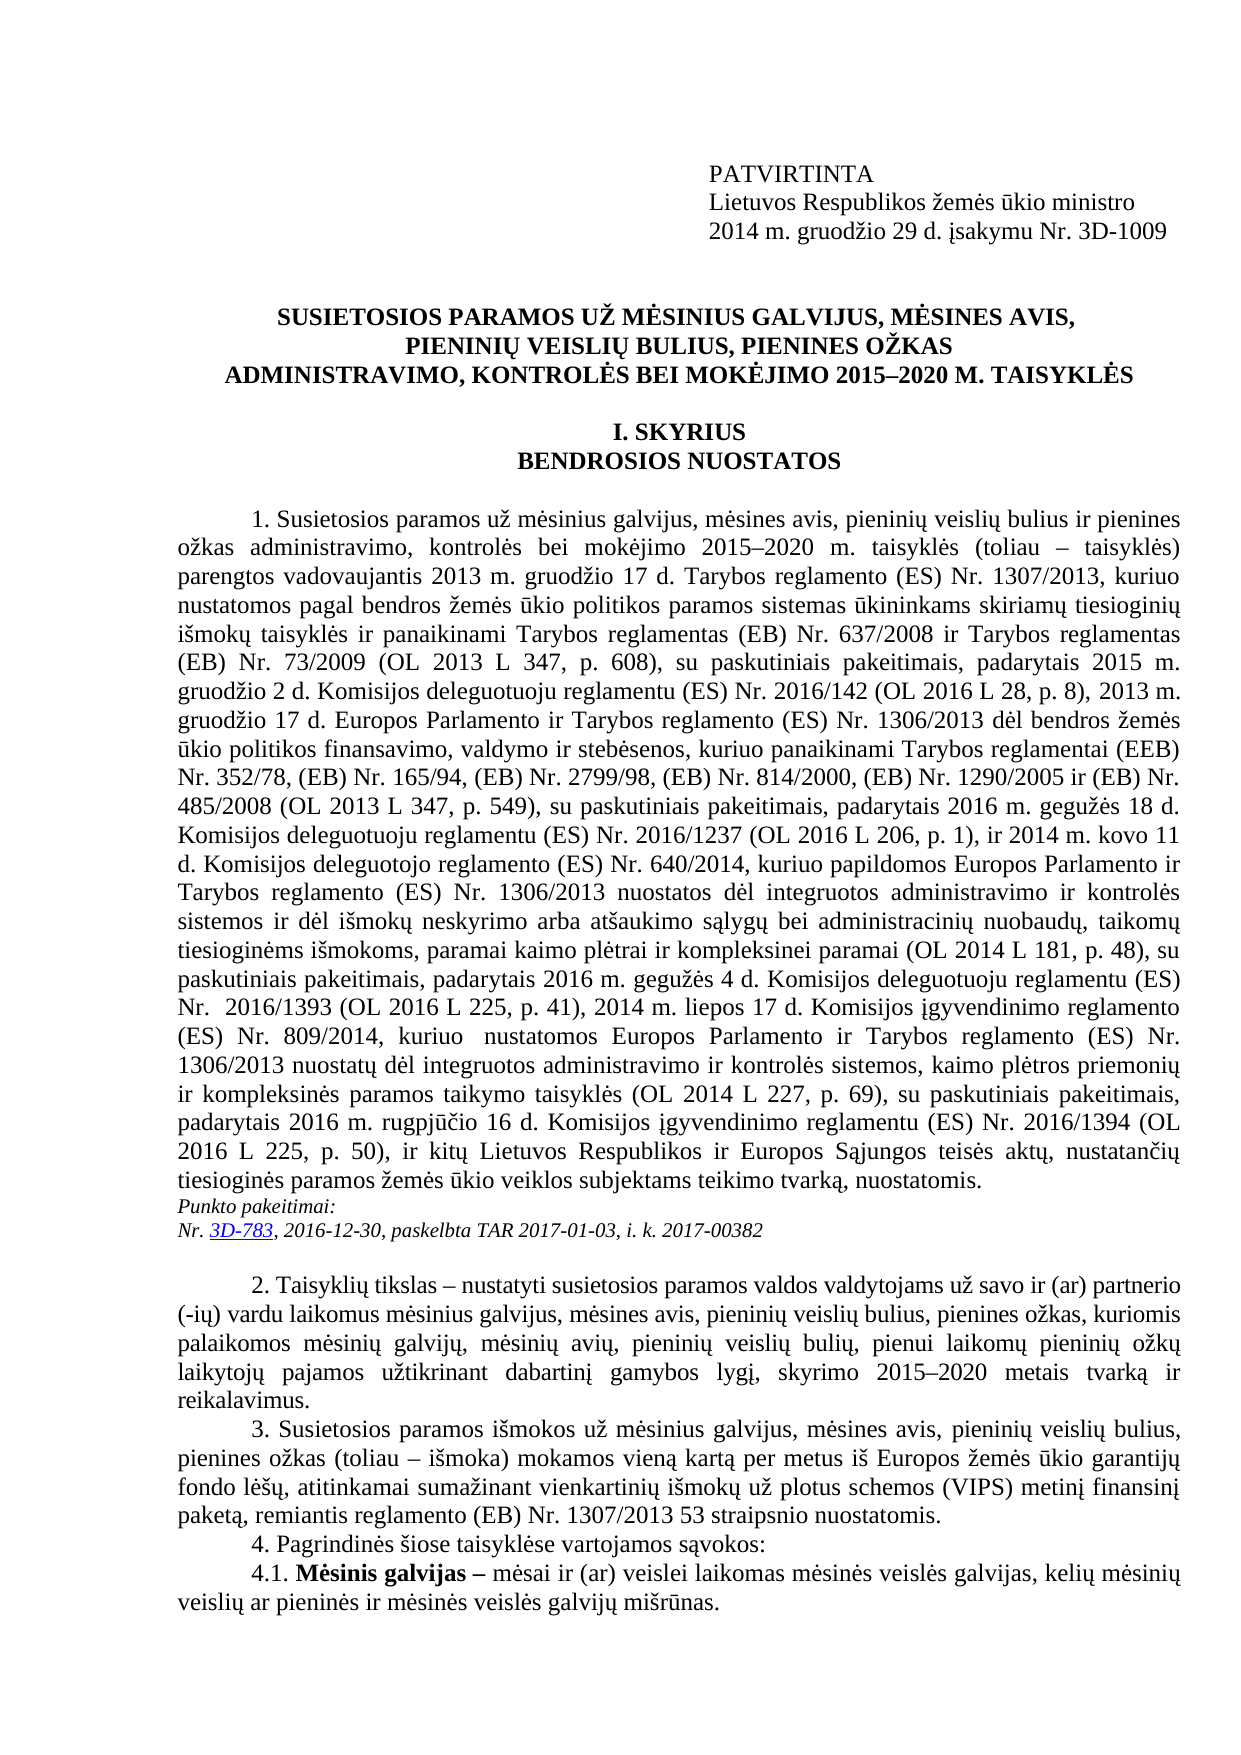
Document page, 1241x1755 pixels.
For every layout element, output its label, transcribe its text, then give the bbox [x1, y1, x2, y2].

text Punkto pakeitimai: [177, 1194, 1181, 1218]
text 4. Pagrindinės šiose taisyklėse vartojamos sąvokos: [177, 1529, 1181, 1558]
text Nr. 3D-783, 2016-12-30, paskelbta TAR 2017-01-03, i. k. 2017-00382 [177, 1218, 1181, 1242]
text ADMINISTRAVIMO, KONTROLĖS BEI MOKĖJIMO 2015–2020 M. TAISYKLĖS [177, 360, 1181, 389]
text 2. Taisyklių tikslas – nustatyti susietosios paramos valdos valdytojams už savo ir (ar) partnerio (-ių) vardu laikomus mėsinius galvijus, mėsines avis, pieninių veislių bulius, pienines ožkas, kuriomis palaikomos mėsinių galvijų, mėsinių avių, pieninių veislių bulių, pienui laikomų pieninių ožkų laikytojų pajamos užtikrinant dabartinį gamybos lygį, skyrimo 2015–2020 metais tvarką ir reikalavimus. [177, 1271, 1181, 1414]
text 3. Susietosios paramos išmokos už mėsinius galvijus, mėsines avis, pieninių veislių bulius, pienines ožkas (toliau – išmoka) mokamos vieną kartą per metus iš Europos žemės ūkio garantijų fondo lėšų, atitinkamai sumažinant vienkartinių išmokų už plotus schemos (VIPS) metinį finansinį paketą, remiantis reglamento (EB) Nr. 1307/2013 53 straipsnio nuostatomis. [177, 1414, 1181, 1529]
text SUSIETOSIOS PARAMOS UŽ MĖSINIUS GALVIJUS, MĖSINES avis, [177, 302, 1181, 331]
text 2014 m. gruodžio 29 d. įsakymu Nr. 3D-1009 [177, 216, 1181, 245]
text I. SKYRIUS [177, 417, 1181, 446]
text pieniniŲ VEISLIŲ bulius, pienines ožkas [177, 331, 1181, 360]
text 1. Susietosios paramos už mėsinius galvijus, mėsines avis, pieninių veislių bulius ir pienines ožkas administravimo, kontrolės bei mokėjimo 2015–2020 m. taisyklės (toliau – taisyklės) parengtos vadovaujantis 2013 m. gruodžio 17 d. Tarybos reglamento (ES) Nr. 1307/2013, kuriuo nustatomos pagal bendros žemės ūkio politikos paramos sistemas ūkininkams skiriamų tiesioginių išmokų taisyklės ir panaikinami Tarybos reglamentas (EB) Nr. 637/2008 ir Tarybos reglamentas (EB) Nr. 73/2009 (OL 2013 L 347, p. 608), su paskutiniais pakeitimais, padarytais 2015 m. gruodžio 2 d. Komisijos deleguotuoju reglamentu (ES) Nr. 2016/142 (OL 2016 L 28, p. 8), 2013 m. gruodžio 17 d. Europos Parlamento ir Tarybos reglamento (ES) Nr. 1306/2013 dėl bendros žemės ūkio politikos finansavimo, valdymo ir stebėsenos, kuriuo panaikinami Tarybos reglamentai (EEB) Nr. 352/78, (EB) Nr. 165/94, (EB) Nr. 2799/98, (EB) Nr. 814/2000, (EB) Nr. 1290/2005 ir (EB) Nr. 485/2008 (OL 2013 L 347, p. 549), su paskutiniais pakeitimais, padarytais 2016 m. gegužės 18 d. Komisijos deleguotuoju reglamentu (ES) Nr. 2016/1237 (OL 2016 L 206, p. 1), ir 2014 m. kovo 11 d. Komisijos deleguotojo reglamento (ES) Nr. 640/2014, kuriuo papildomos Europos Parlamento ir Tarybos reglamento (ES) Nr. 1306/2013 nuostatos dėl integruotos administravimo ir kontrolės sistemos ir dėl išmokų neskyrimo arba atšaukimo sąlygų bei administracinių nuobaudų, taikomų tiesioginėms išmokoms, paramai kaimo plėtrai ir kompleksinei paramai (OL 2014 L 181, p. 48), su paskutiniais pakeitimais, padarytais 2016 m. gegužės 4 d. Komisijos deleguotuoju reglamentu (ES) Nr. 2016/1393 (OL 2016 L 225, p. 41), 2014 m. liepos 17 d. Komisijos įgyvendinimo reglamento (ES) Nr. 809/2014, kuriuo nustatomos Europos Parlamento ir Tarybos reglamento (ES) Nr. 1306/2013 nuostatų dėl integruotos administravimo ir kontrolės sistemos, kaimo plėtros priemonių ir kompleksinės paramos taikymo taisyklės (OL 2014 L 227, p. 69), su paskutiniais pakeitimais, padarytais 2016 m. rugpjūčio 16 d. Komisijos įgyvendinimo reglamentu (ES) Nr. 2016/1394 (OL 2016 L 225, p. 50), ir kitų Lietuvos Respublikos ir Europos Sąjungos teisės aktų, nustatančių tiesioginės paramos žemės ūkio veiklos subjektams teikimo tvarką, nuostatomis. [177, 504, 1181, 1194]
text 4.1. Mėsinis galvijas – mėsai ir (ar) veislei laikomas mėsinės veislės galvijas, kelių mėsinių veislių ar pieninės ir mėsinės veislės galvijų mišrūnas. [177, 1558, 1181, 1616]
text PATVIRTINTA [177, 159, 1181, 187]
text bendrosios nuostatos [177, 446, 1181, 475]
text Lietuvos Respublikos žemės ūkio ministro [177, 187, 1181, 216]
